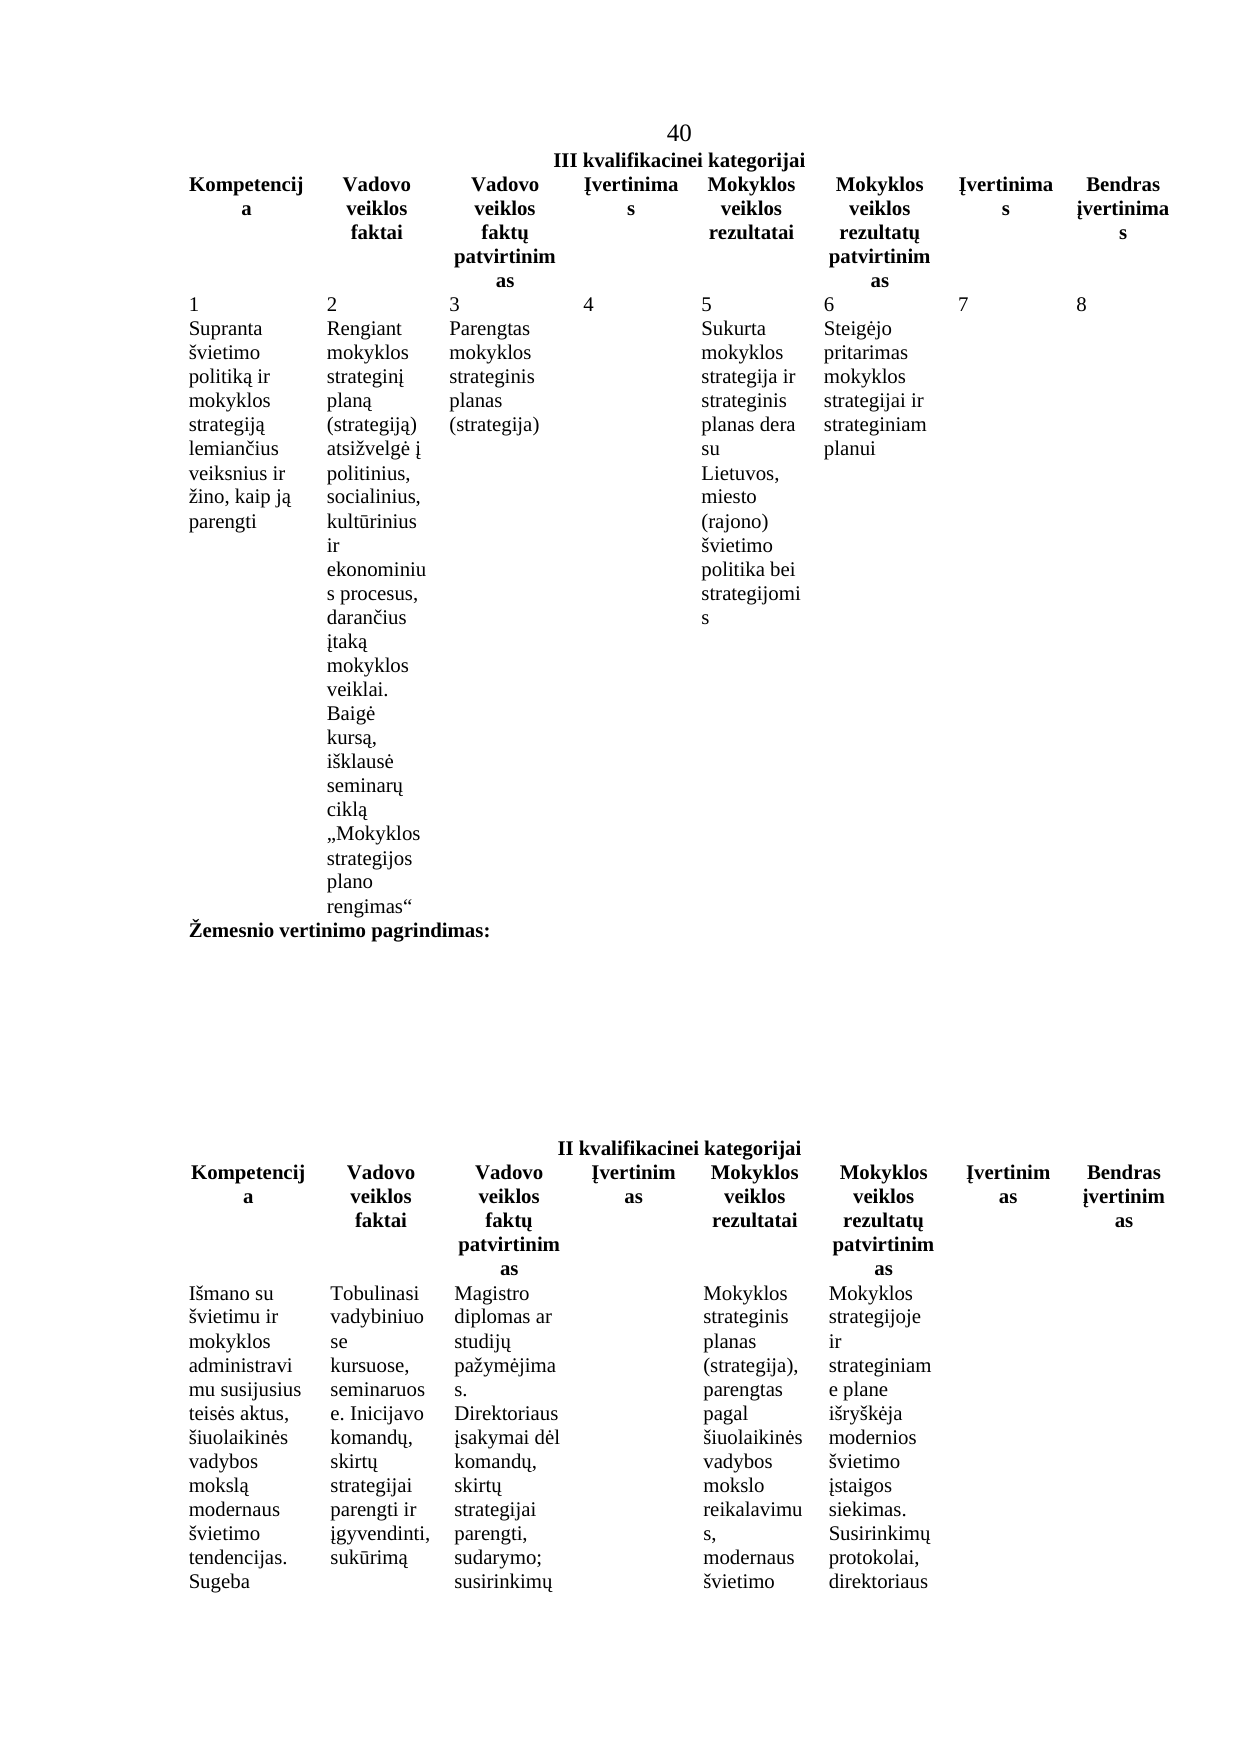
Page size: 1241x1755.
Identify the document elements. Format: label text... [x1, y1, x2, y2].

table_cell Mokyklos veiklos rezultatai [690, 172, 812, 292]
table_cell Įvertinimas [947, 172, 1065, 292]
table_cell Įvertinimas [572, 172, 690, 292]
table_cell Vadovo veiklos faktų patvirtinimas [438, 172, 572, 292]
table_cell Bendras įvertinimas [1066, 1160, 1181, 1280]
table_cell Įvertinimas [950, 1160, 1066, 1280]
table_cell Įvertinimas [575, 1160, 692, 1280]
table_cell Mokyklos veiklos rezultatai [692, 1160, 817, 1280]
table_cell Vadovo veiklos faktai [319, 1160, 443, 1280]
table_cell 2 [315, 292, 438, 316]
table_cell Supranta švietimo politiką ir mokyklos strategiją lemiančius veiksnius ir žino, kaip ją parengti [177, 316, 315, 918]
table_cell Mokyklos veiklos rezultatų patvirtinimas [817, 1160, 949, 1280]
table_cell Rengiant mokyklos strateginį planą (strategiją) atsižvelgė į politinius, socialinius, kultūrinius ir ekonominius procesus, darančius įtaką mokyklos veiklai. Baigė kursą, išklausė seminarų ciklą „Mokyklos strategijos plano rengimas“ [315, 316, 438, 918]
table_cell Mokyklos veiklos rezultatų patvirtinimas [813, 172, 947, 292]
table_cell Žemesnio vertinimo pagrindimas: [177, 918, 1181, 1107]
table_cell Bendras įvertinimas [1065, 172, 1181, 292]
table_cell Steigėjo pritarimas mokyklos strategijai ir strateginiam planui [813, 316, 947, 918]
table_cell Išmano su švietimu ir mokyklos administravimu susijusius teisės aktus, šiuolaikinės vadybos mokslą modernaus švietimo tendencijas. Sugeba [177, 1280, 319, 1593]
table_cell 4 [572, 292, 690, 316]
table_cell Mokyklos strategijoje ir strateginiame plane išryškėja modernios švietimo įstaigos siekimas. Susirinkimų protokolai, direktoriaus [817, 1280, 949, 1593]
table_cell 1 [177, 292, 315, 316]
table_cell [572, 316, 690, 918]
table_cell [575, 1280, 692, 1593]
table_cell Vadovo veiklos faktų patvirtinimas [443, 1160, 575, 1280]
table_cell 3 [438, 292, 572, 316]
table_cell [1065, 316, 1181, 918]
table_cell Parengtas mokyklos strateginis planas (strategija) [438, 316, 572, 918]
table_cell 7 [947, 292, 1065, 316]
table_header II kvalifikacinei kategorijai [177, 1136, 1181, 1160]
table_cell [1066, 1280, 1181, 1593]
table_cell Magistro diplomas ar studijų pažymėjimas. Direktoriaus įsakymai dėl komandų, skirtų strategijai parengti, sudarymo; susirinkimų [443, 1280, 575, 1593]
table_cell Mokyklos strateginis planas (strategija), parengtas pagal šiuolaikinės vadybos mokslo reikalavimus, modernaus švietimo [692, 1280, 817, 1593]
table_cell Vadovo veiklos faktai [315, 172, 438, 292]
table_cell Kompetencija [177, 172, 315, 292]
table_cell Kompetencija [177, 1160, 319, 1280]
table_cell [950, 1280, 1066, 1593]
table_cell Tobulinasi vadybiniuose kursuose, seminaruose. Inicijavo komandų, skirtų strategijai parengti ir įgyvendinti, sukūrimą [319, 1280, 443, 1593]
table_cell 6 [813, 292, 947, 316]
table_cell III kvalifikacinei kategorijai [177, 148, 1181, 172]
table_cell [947, 316, 1065, 918]
table_cell Sukurta mokyklos strategija ir strateginis planas dera su Lietuvos, miesto (rajono) švietimo politika bei strategijomis [690, 316, 812, 918]
table_cell 5 [690, 292, 812, 316]
table_cell 8 [1065, 292, 1181, 316]
